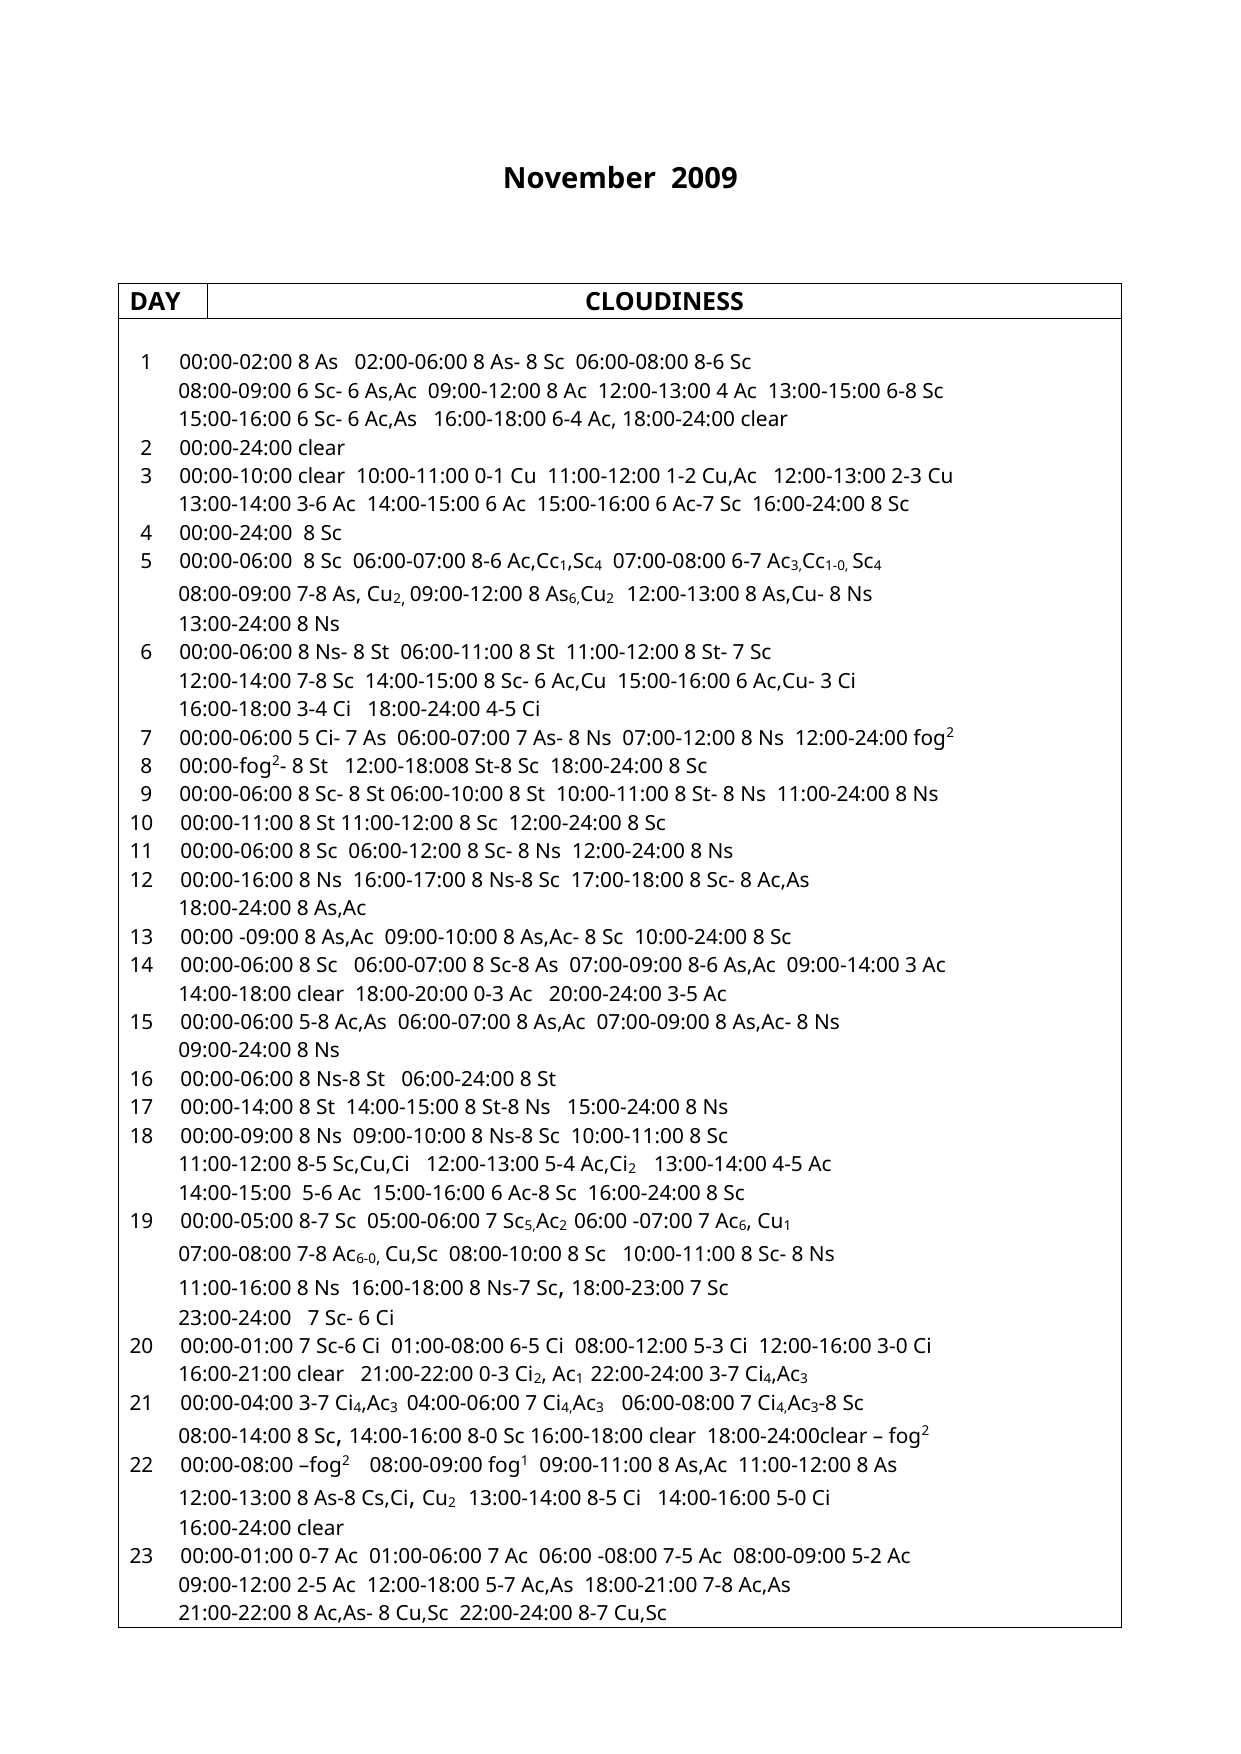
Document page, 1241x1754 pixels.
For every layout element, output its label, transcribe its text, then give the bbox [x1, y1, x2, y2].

text November 2009 [118, 158, 1122, 197]
table_header DAY [119, 284, 207, 318]
table_cell 1 00:00-02:00 8 As 02:00-06:00 8 As- 8 Sc 06:00-08:00 8-6 Sc 08:00-09:00 6 Sc- 6 As,Ac 09:00-12:00 8 Ac 12:00-13:00 4 Ac 13:00-15:00 6-8 Sc 15:00-16:00 6 Sc- 6 Ac,As 16:00-18:00 6-4 Ac, 18:00-24:00 clear 2 00:00-24:00 clear 3 00:00-10:00 clear 10:00-11:00 0-1 Cu 11:00-12:00 1-2 Cu,Ac 12:00-13:00 2-3 Cu 13:00-14:00 3-6 Ac 14:00-15:00 6 Ac 15:00-16:00 6 Ac-7 Sc 16:00-24:00 8 Sc 4 00:00-24:00 8 Sc 5 00:00-06:00 8 Sc 06:00-07:00 8-6 Ac,Cc1,Sc4 07:00-08:00 6-7 Ac3,Cc1-0, Sc4 08:00-09:00 7-8 As, Cu2, 09:00-12:00 8 As6,Cu2 12:00-13:00 8 As,Cu- 8 Ns 13:00-24:00 8 Ns 6 00:00-06:00 8 Ns- 8 St 06:00-11:00 8 St 11:00-12:00 8 St- 7 Sc 12:00-14:00 7-8 Sc 14:00-15:00 8 Sc- 6 Ac,Cu 15:00-16:00 6 Ac,Cu- 3 Ci 16:00-18:00 3-4 Ci 18:00-24:00 4-5 Ci 7 00:00-06:00 5 Ci- 7 As 06:00-07:00 7 As- 8 Ns 07:00-12:00 8 Ns 12:00-24:00 fog2 8 00:00-fog2- 8 St 12:00-18:008 St-8 Sc 18:00-24:00 8 Sc 9 00:00-06:00 8 Sc- 8 St 06:00-10:00 8 St 10:00-11:00 8 St- 8 Ns 11:00-24:00 8 Ns 10 00:00-11:00 8 St 11:00-12:00 8 Sc 12:00-24:00 8 Sc 11 00:00-06:00 8 Sc 06:00-12:00 8 Sc- 8 Ns 12:00-24:00 8 Ns 12 00:00-16:00 8 Ns 16:00-17:00 8 Ns-8 Sc 17:00-18:00 8 Sc- 8 Ac,As 18:00-24:00 8 As,Ac 13 00:00 -09:00 8 As,Ac 09:00-10:00 8 As,Ac- 8 Sc 10:00-24:00 8 Sc 14 00:00-06:00 8 Sc 06:00-07:00 8 Sc-8 As 07:00-09:00 8-6 As,Ac 09:00-14:00 3 Ac 14:00-18:00 clear 18:00-20:00 0-3 Ac 20:00-24:00 3-5 Ac 15 00:00-06:00 5-8 Ac,As 06:00-07:00 8 As,Ac 07:00-09:00 8 As,Ac- 8 Ns 09:00-24:00 8 Ns 16 00:00-06:00 8 Ns-8 St 06:00-24:00 8 St 17 00:00-14:00 8 St 14:00-15:00 8 St-8 Ns 15:00-24:00 8 Ns 18 00:00-09:00 8 Ns 09:00-10:00 8 Ns-8 Sc 10:00-11:00 8 Sc 11:00-12:00 8-5 Sc,Cu,Ci 12:00-13:00 5-4 Ac,Ci2 13:00-14:00 4-5 Ac 14:00-15:00 5-6 Ac 15:00-16:00 6 Ac-8 Sc 16:00-24:00 8 Sc 19 00:00-05:00 8-7 Sc 05:00-06:00 7 Sc5,Ac2 06:00 -07:00 7 Ac6, Cu1 07:00-08:00 7-8 Ac6-0, Cu,Sc 08:00-10:00 8 Sc 10:00-11:00 8 Sc- 8 Ns 11:00-16:00 8 Ns 16:00-18:00 8 Ns-7 Sc, 18:00-23:00 7 Sc 23:00-24:00 7 Sc- 6 Ci 20 00:00-01:00 7 Sc-6 Ci 01:00-08:00 6-5 Ci 08:00-12:00 5-3 Ci 12:00-16:00 3-0 Ci 16:00-21:00 clear 21:00-22:00 0-3 Ci2, Ac1 22:00-24:00 3-7 Ci4,Ac3 21 00:00-04:00 3-7 Ci4,Ac3 04:00-06:00 7 Ci4,Ac3 06:00-08:00 7 Ci4,Ac3-8 Sc 08:00-14:00 8 Sc, 14:00-16:00 8-0 Sc 16:00-18:00 clear 18:00-24:00clear – fog2 22 00:00-08:00 –fog2 08:00-09:00 fog1 09:00-11:00 8 As,Ac 11:00-12:00 8 As 12:00-13:00 8 As-8 Cs,Ci, Cu2 13:00-14:00 8-5 Ci 14:00-16:00 5-0 Ci 16:00-24:00 clear 23 00:00-01:00 0-7 Ac 01:00-06:00 7 Ac 06:00 -08:00 7-5 Ac 08:00-09:00 5-2 Ac 09:00-12:00 2-5 Ac 12:00-18:00 5-7 Ac,As 18:00-21:00 7-8 Ac,As 21:00-22:00 8 Ac,As- 8 Cu,Sc 22:00-24:00 8-7 Cu,Sc [119, 319, 1121, 1627]
table_header CLOUDINESS [208, 284, 1121, 318]
